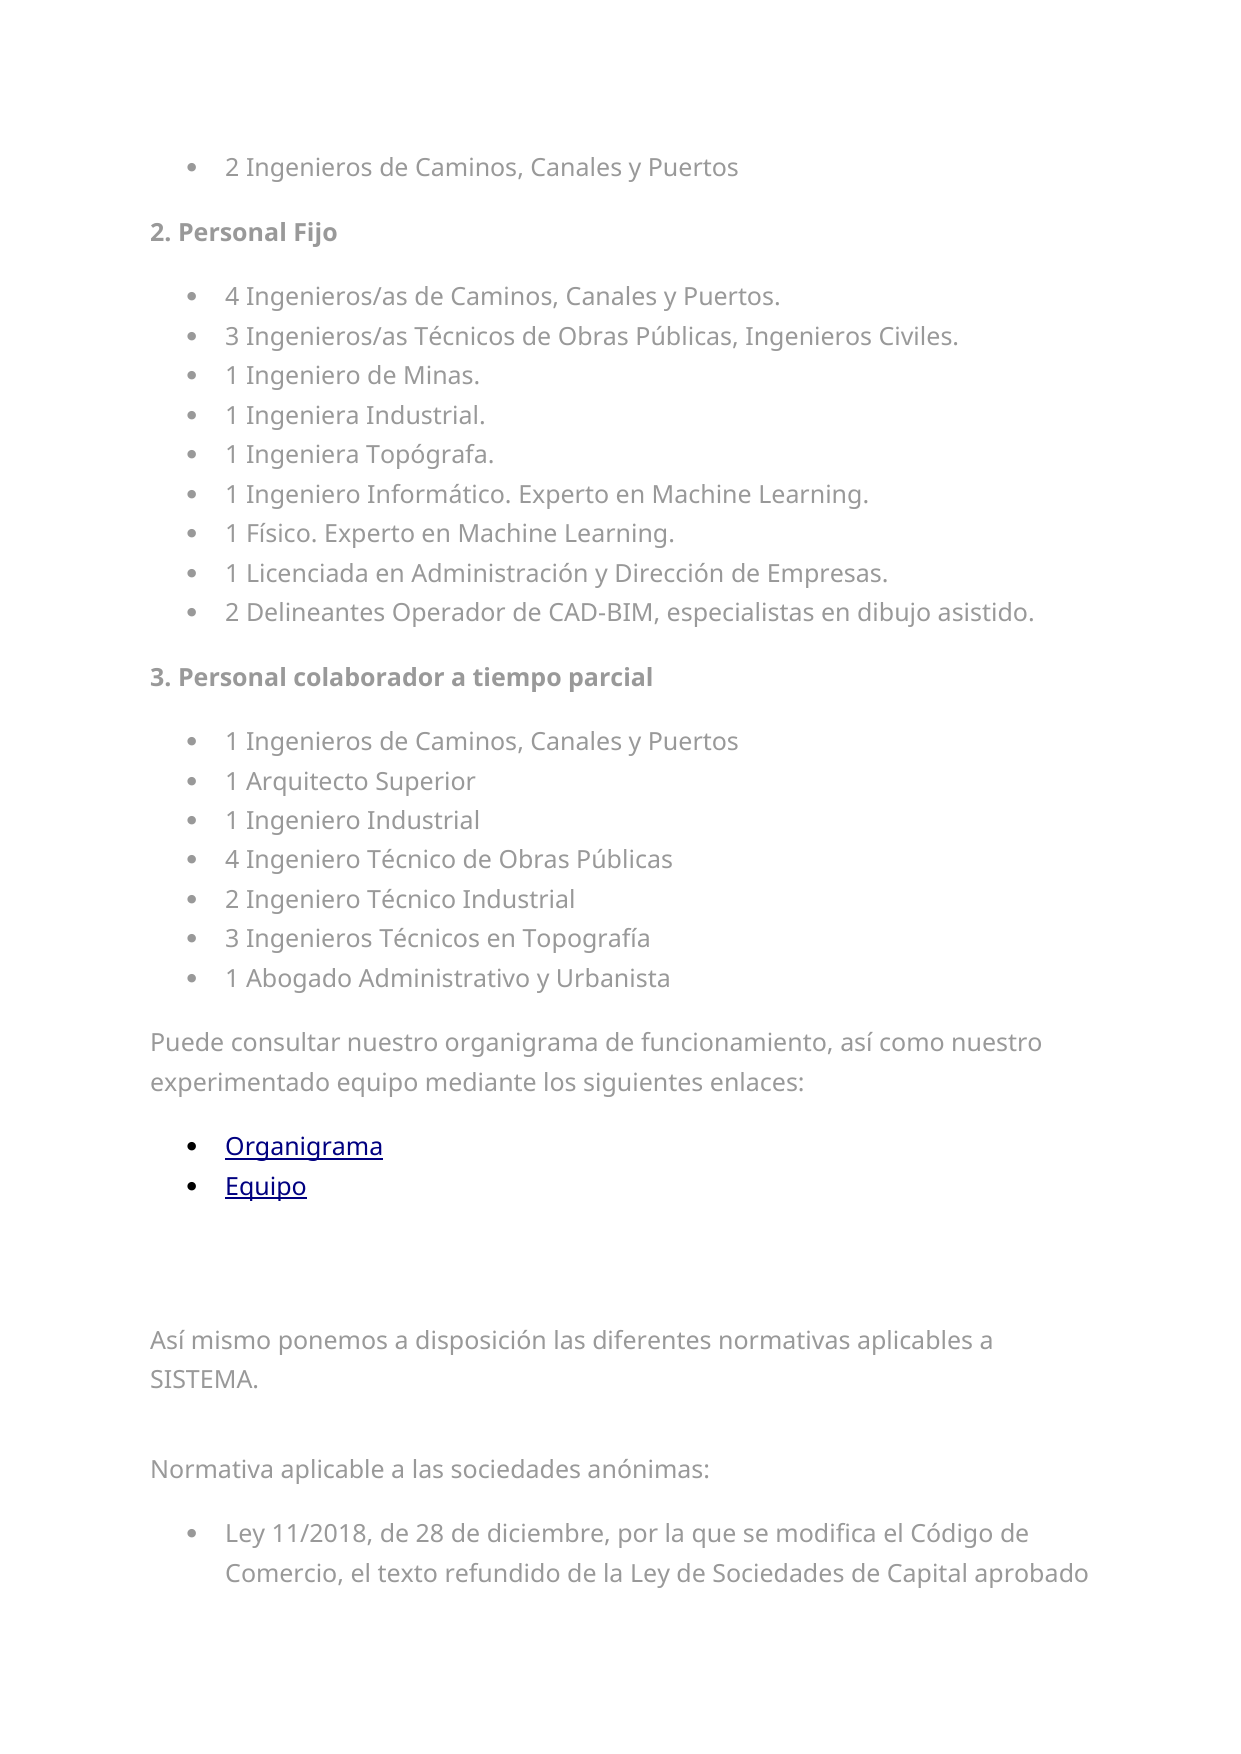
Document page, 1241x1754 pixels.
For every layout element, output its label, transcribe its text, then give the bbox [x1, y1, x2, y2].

list 3 Ingenieros/as Técnicos de Obras Públicas, Ingenieros Civiles. [187, 318, 1090, 352]
list 1 Ingeniera Industrial. [187, 397, 1090, 431]
text Puede consultar nuestro organigrama de funcionamiento, así como nuestro experimentado equipo mediante los siguientes enlaces: [150, 1025, 1090, 1099]
text 2. Personal Fijo [150, 214, 1090, 248]
list 1 Licenciada en Administración y Dirección de Empresas. [187, 555, 1090, 589]
list Organigrama [187, 1129, 1090, 1163]
list 1 Ingeniero Industrial [187, 803, 1090, 837]
list Equipo [187, 1168, 1090, 1203]
list 1 Físico. Experto en Machine Learning. [187, 516, 1090, 550]
text Así mismo ponemos a disposición las diferentes normativas aplicables a SISTEMA. [150, 1322, 1090, 1396]
list 1 Ingeniero Informático. Experto en Machine Learning. [187, 476, 1090, 510]
list 2 Ingeniero Técnico Industrial [187, 882, 1090, 916]
list 1 Ingeniero de Minas. [187, 358, 1090, 392]
list 1 Arquitecto Superior [187, 763, 1090, 797]
text 3. Personal colaborador a tiempo parcial [150, 659, 1090, 693]
list 1 Ingeniera Topógrafa. [187, 437, 1090, 471]
list Ley 11/2018, de 28 de diciembre, por la que se modifica el Código de Comercio, el texto refundido de la Ley de Sociedades de Capital aprobado [187, 1516, 1090, 1589]
text Normativa aplicable a las sociedades anónimas: [150, 1451, 1090, 1486]
list 1 Ingenieros de Caminos, Canales y Puertos [187, 724, 1090, 758]
list 3 Ingenieros Técnicos en Topografía [187, 921, 1090, 955]
list 1 Abogado Administrativo y Urbanista [187, 961, 1090, 995]
list 2 Delineantes Operador de CAD-BIM, especialistas en dibujo asistido. [187, 595, 1090, 629]
list 4 Ingenieros/as de Caminos, Canales y Puertos. [187, 279, 1090, 313]
list 2 Ingenieros de Caminos, Canales y Puertos [187, 150, 1090, 184]
list 4 Ingeniero Técnico de Obras Públicas [187, 842, 1090, 876]
